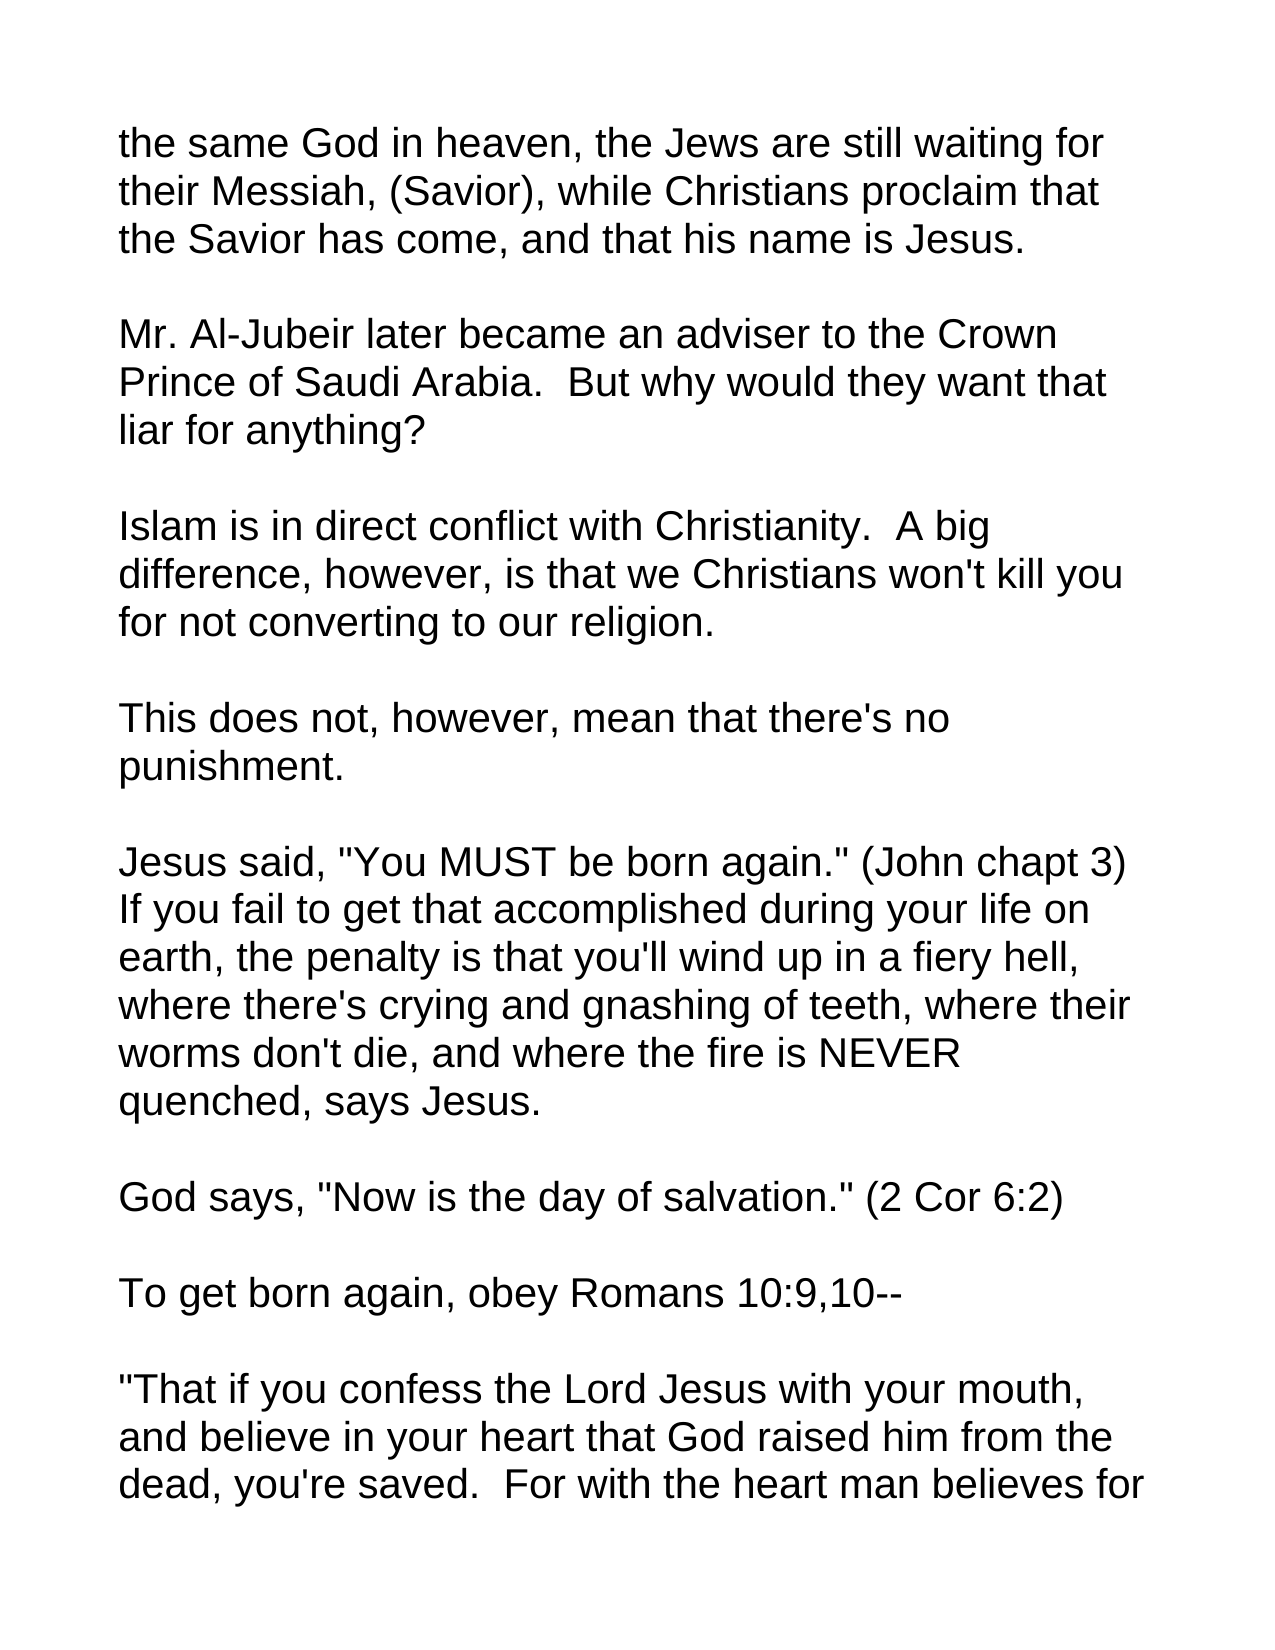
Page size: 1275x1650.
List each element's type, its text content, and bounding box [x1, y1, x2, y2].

text This does not, however, mean that there's no punishment. [118, 693, 1157, 789]
text the same God in heaven, the Jews are still waiting for their Messiah, (Savior), while Christians proclaim that the Savior has come, and that his name is Jesus. [118, 118, 1157, 262]
text God says, "Now is the day of salvation." (2 Cor 6:2) [118, 1172, 1157, 1220]
text Jesus said, "You MUST be born again." (John chapt 3) If you fail to get that accomplished during your life on earth, the penalty is that you'll wind up in a fiery hell, where there's crying and gnashing of teeth, where their worms don't die, and where the fire is NEVER quenched, says Jesus. [118, 837, 1157, 1124]
text Islam is in direct conflict with Christianity. A big difference, however, is that we Christians won't kill you for not converting to our religion. [118, 501, 1157, 645]
text Mr. Al-Jubeir later became an adviser to the Crown Prince of Saudi Arabia. But why would they want that liar for anything? [118, 310, 1157, 453]
text "That if you confess the Lord Jesus with your mouth, and believe in your heart that God raised him from the dead, you're saved. For with the heart man believes for [118, 1364, 1157, 1508]
text To get born again, obey Romans 10:9,10-- [118, 1268, 1157, 1316]
